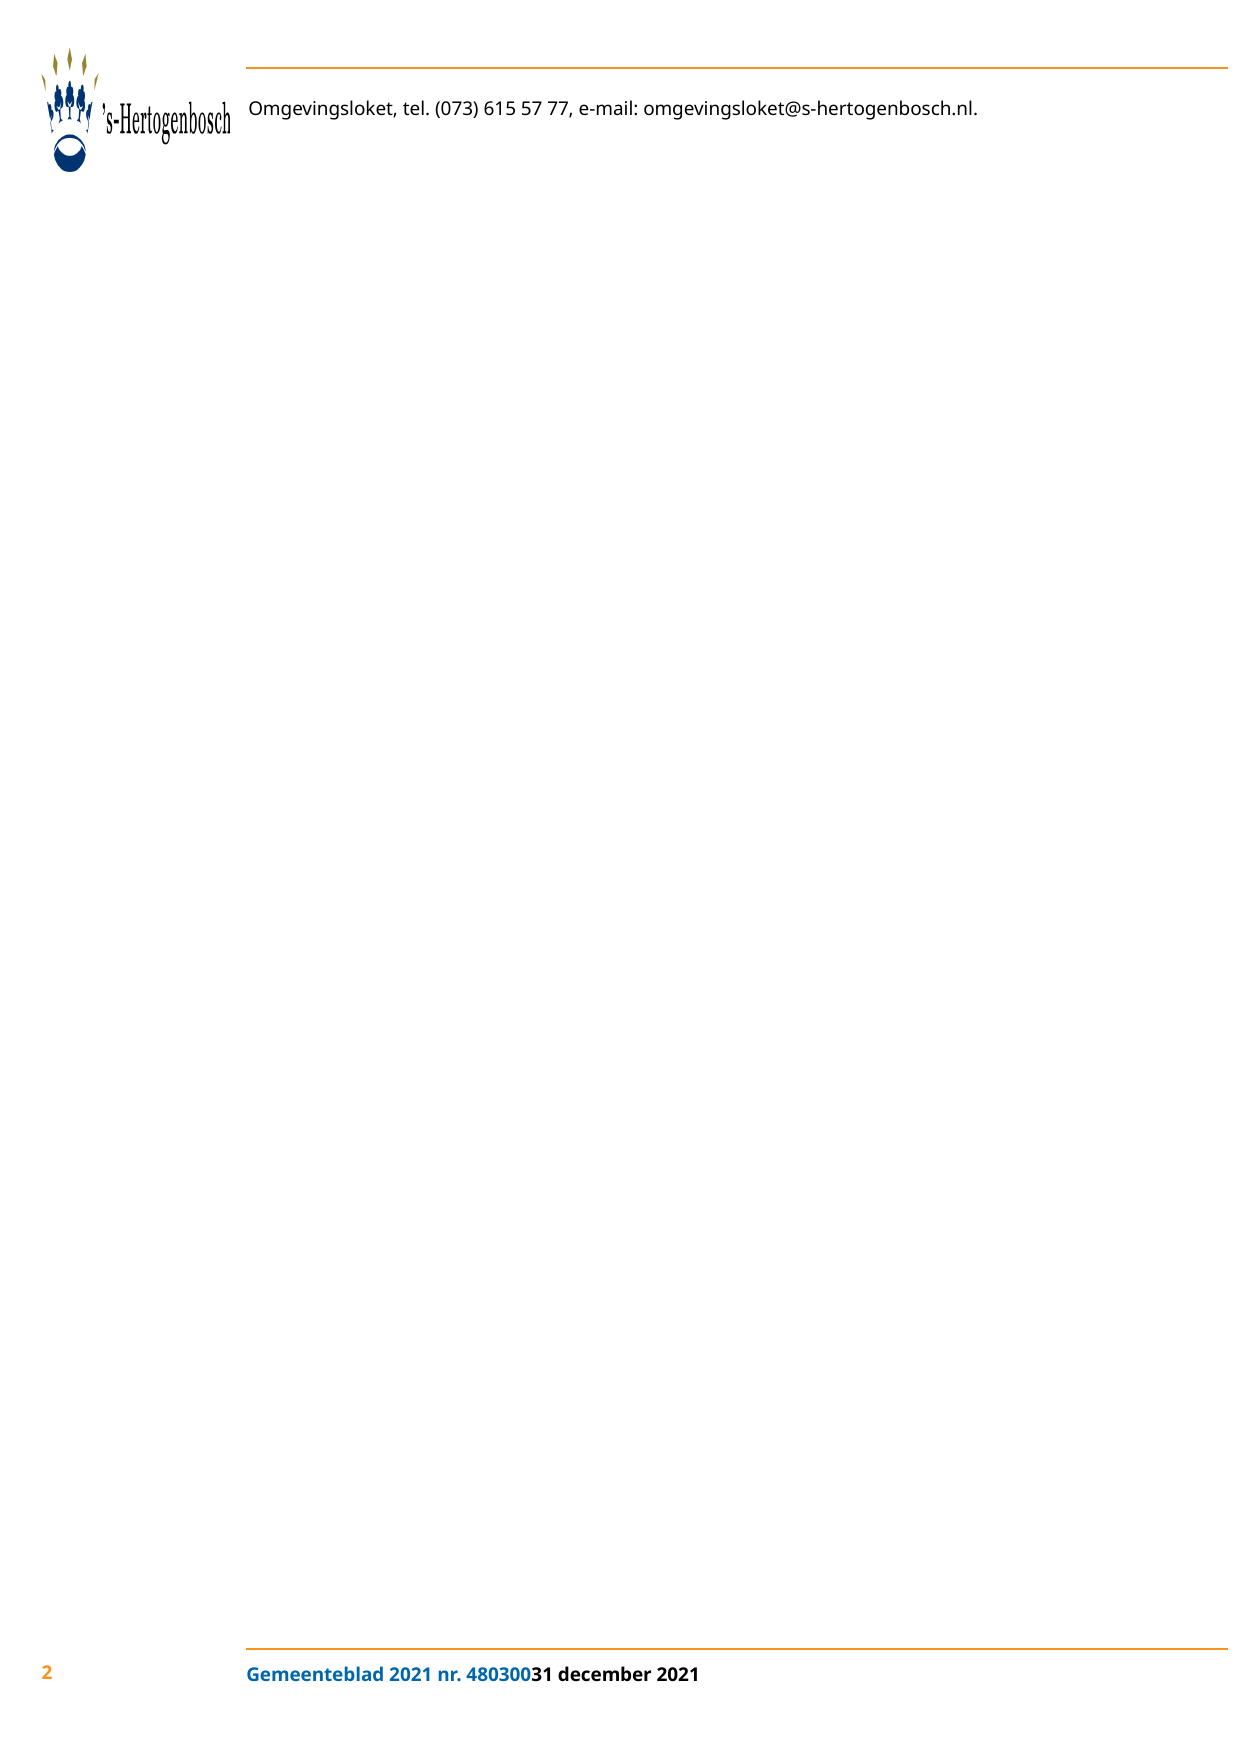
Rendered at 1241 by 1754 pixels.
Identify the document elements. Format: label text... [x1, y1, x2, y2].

text Omgevingsloket, tel. (073) 615 57 77, e-mail: omgevingsloket@s-hertogenbosch.nl. [248, 95, 1152, 121]
picture [41, 47, 231, 172]
